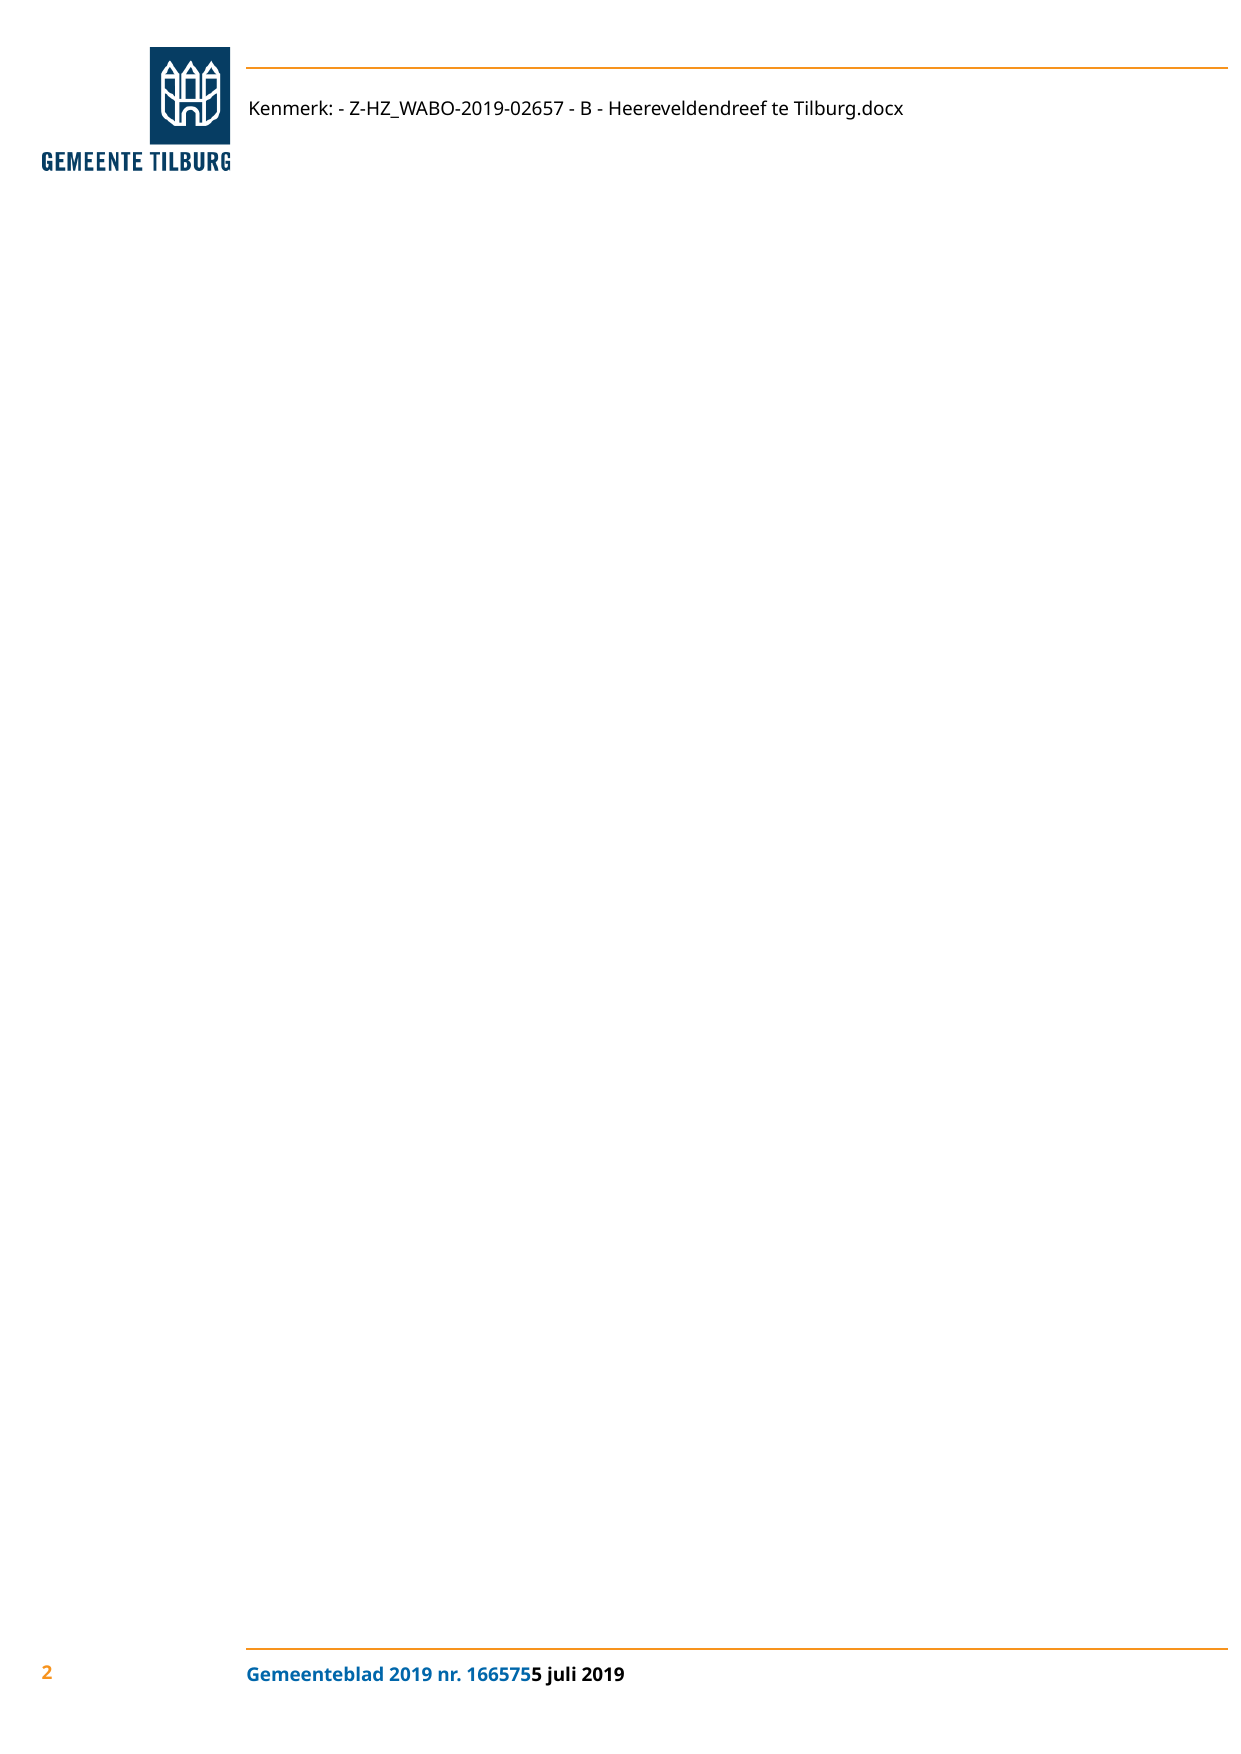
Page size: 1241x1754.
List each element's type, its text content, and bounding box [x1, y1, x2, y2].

text Kenmerk: - Z-HZ_WABO-2019-02657 - B - Heereveldendreef te Tilburg.docx [248, 95, 1152, 121]
picture [41, 47, 231, 172]
